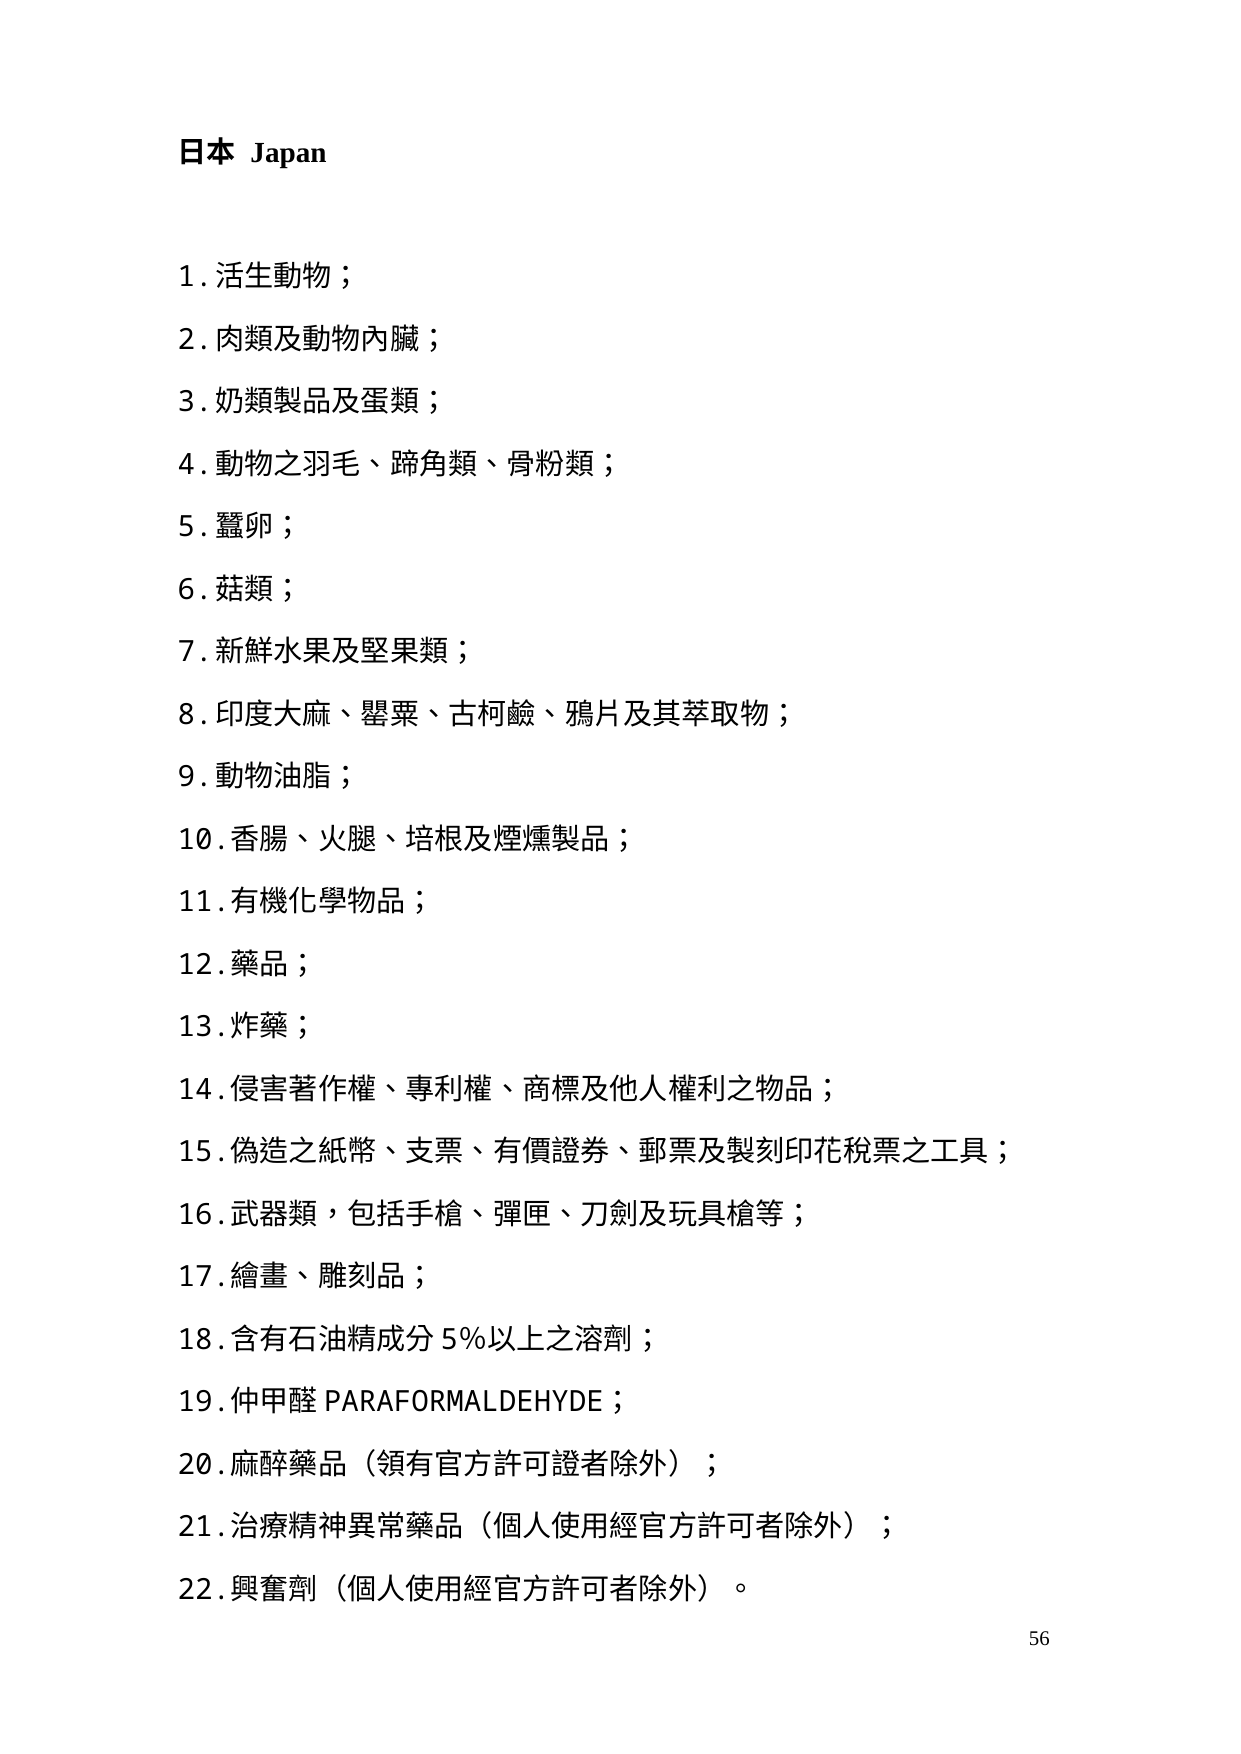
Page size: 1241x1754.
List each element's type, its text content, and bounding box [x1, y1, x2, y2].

list 藥品； [177, 920, 1063, 983]
list 炸藥； [177, 983, 1063, 1045]
text 日本 Japan [177, 108, 1063, 170]
list 繪畫、雕刻品； [177, 1233, 1063, 1295]
list 侵害著作權、專利權、商標及他人權利之物品； [177, 1045, 1063, 1108]
list 印度大麻、罌粟、古柯鹼、鴉片及其萃取物； [177, 670, 1063, 733]
list 治療精神異常藥品（個人使用經官方許可者除外）； [177, 1483, 1063, 1545]
list 動物之羽毛、蹄角類、骨粉類； [177, 420, 1063, 483]
list 動物油脂； [177, 733, 1063, 795]
list 奶類製品及蛋類； [177, 358, 1063, 420]
list 麻醉藥品（領有官方許可證者除外）； [177, 1420, 1063, 1483]
list 蠶卵； [177, 483, 1063, 545]
list 菇類； [177, 545, 1063, 608]
list 有機化學物品； [177, 858, 1063, 920]
list 武器類，包括手槍、彈匣、刀劍及玩具槍等； [177, 1170, 1063, 1233]
list 肉類及動物內臟； [177, 295, 1063, 358]
list 興奮劑（個人使用經官方許可者除外）。 [177, 1545, 1063, 1608]
list 香腸、火腿、培根及煙燻製品； [177, 795, 1063, 858]
list 仲甲醛PARAFORMALDEHYDE； [177, 1358, 1063, 1420]
list 偽造之紙幣、支票、有價證券、郵票及製刻印花稅票之工具； [177, 1108, 1063, 1170]
list 含有石油精成分5％以上之溶劑； [177, 1295, 1063, 1358]
list 活生動物； [177, 233, 1063, 295]
list 新鮮水果及堅果類； [177, 608, 1063, 670]
